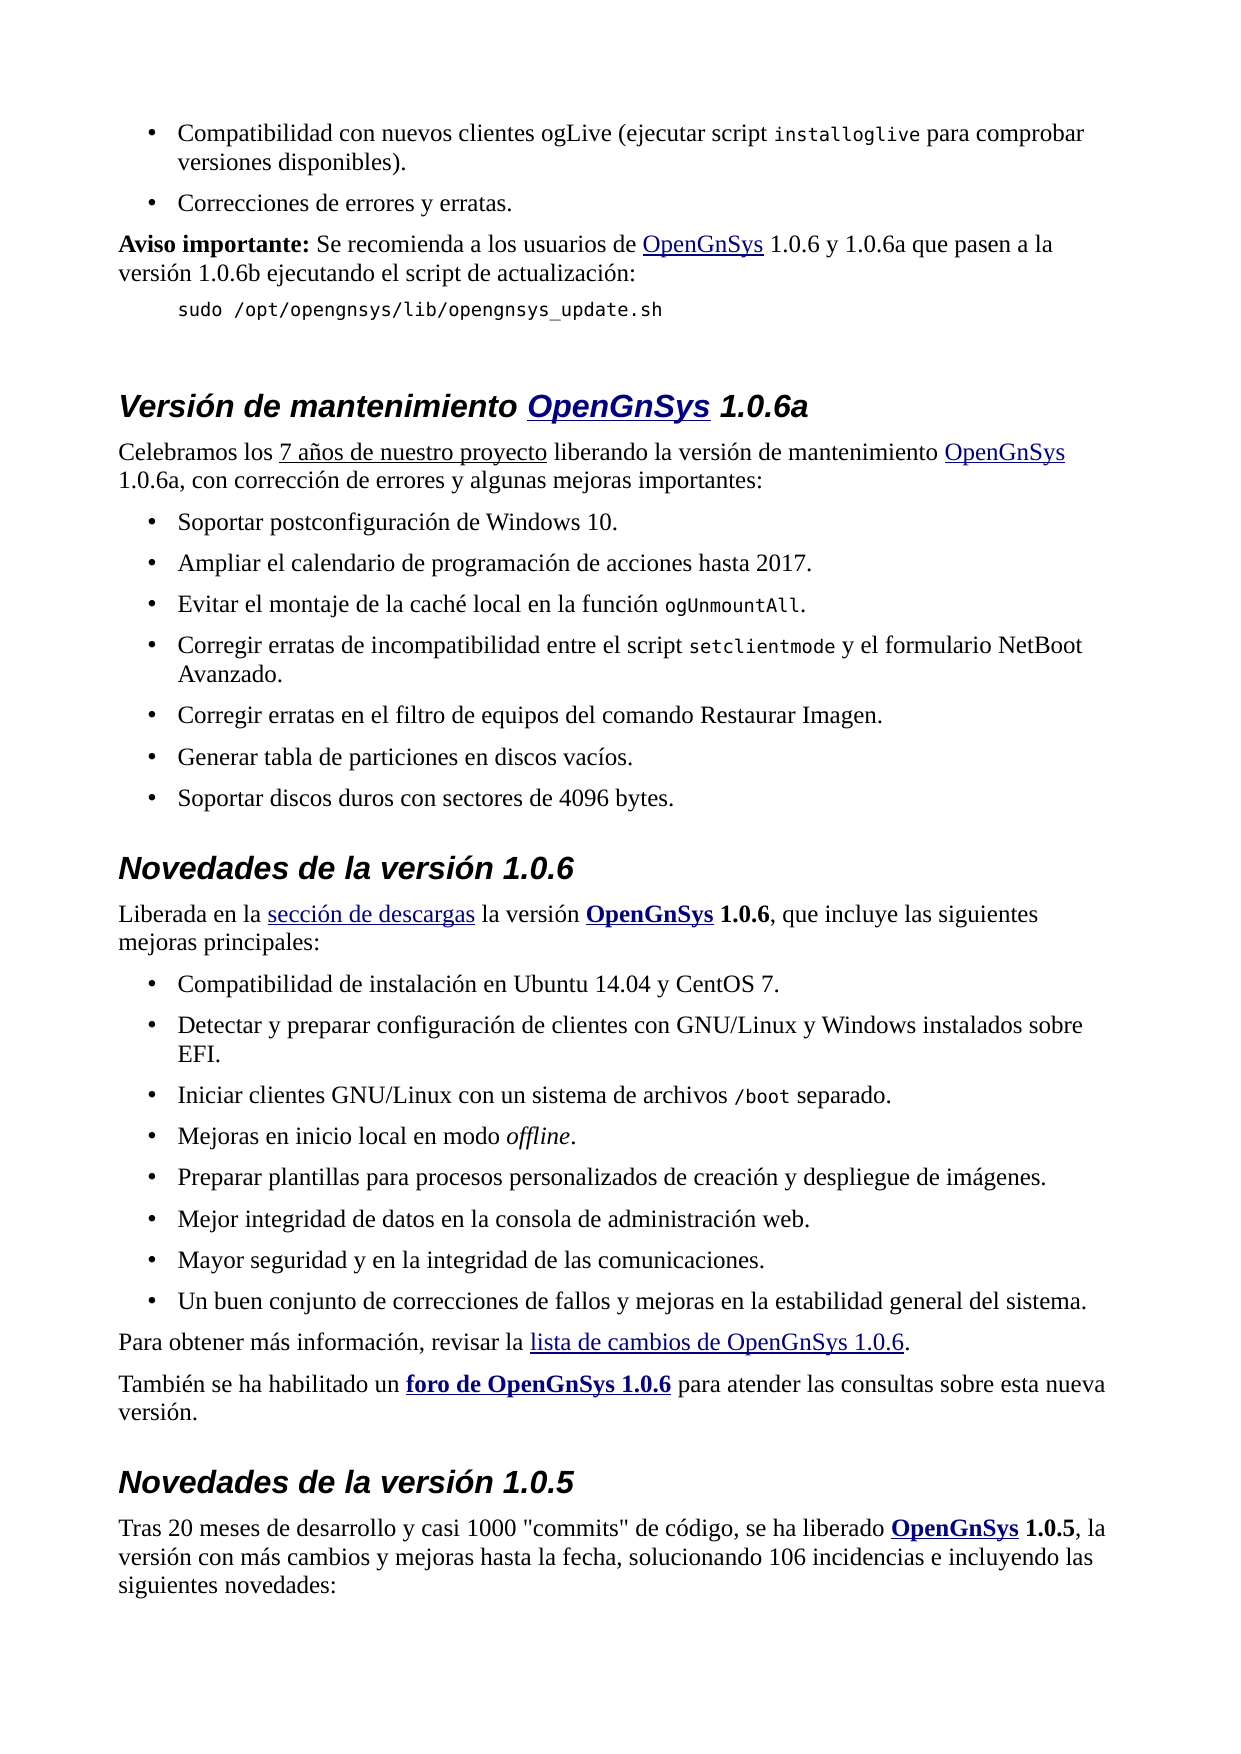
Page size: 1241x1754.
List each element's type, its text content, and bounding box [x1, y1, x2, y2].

text Celebramos los 7 años de nuestro proyecto liberando la versión de mantenimiento OpenGnSys 1.0.6a, con corrección de errores y algunas mejoras importantes: [118, 437, 1122, 494]
list Compatibilidad de instalación en Ubuntu 14.04 y CentOS 7. [148, 969, 1122, 997]
list Detectar y preparar configuración de clientes con GNU/Linux y Windows instalados sobre EFI. [148, 1010, 1122, 1067]
list Soportar discos duros con sectores de 4096 bytes. [148, 783, 1122, 812]
list Mejoras en inicio local en modo offline. [148, 1121, 1122, 1150]
text También se ha habilitado un foro de OpenGnSys 1.0.6 para atender las consultas sobre esta nueva versión. [118, 1369, 1122, 1426]
text Aviso importante: Se recomienda a los usuarios de OpenGnSys 1.0.6 y 1.0.6a que pasen a la versión 1.0.6b ejecutando el script de actualización: [118, 229, 1122, 287]
list Iniciar clientes GNU/Linux con un sistema de archivos /boot separado. [148, 1080, 1122, 1109]
list Mejor integridad de datos en la consola de administración web. [148, 1204, 1122, 1232]
subtitle Novedades de la versión 1.0.6 [118, 849, 1122, 886]
list Evitar el montaje de la caché local en la función ogUnmountAll. [148, 589, 1122, 618]
subtitle Novedades de la versión 1.0.5 [118, 1464, 1122, 1501]
list Generar tabla de particiones en discos vacíos. [148, 742, 1122, 771]
text sudo /opt/opengnsys/lib/opengnsys_update.sh [177, 299, 1063, 321]
list Soportar postconfiguración de Windows 10. [148, 507, 1122, 536]
text Tras 20 meses de desarrollo y casi 1000 "commits" de código, se ha liberado OpenGnSys 1.0.5, la versión con más cambios y mejoras hasta la fecha, solucionando 106 incidencias e incluyendo las siguientes novedades: [118, 1513, 1122, 1599]
list Correcciones de errores y erratas. [148, 188, 1122, 217]
list Un buen conjunto de correcciones de fallos y mejoras en la estabilidad general del sistema. [148, 1286, 1122, 1315]
text Liberada en la sección de descargas la versión OpenGnSys 1.0.6, que incluye las siguientes mejoras principales: [118, 899, 1122, 956]
subtitle Versión de mantenimiento OpenGnSys 1.0.6a [118, 387, 1122, 424]
list Preparar plantillas para procesos personalizados de creación y despliegue de imágenes. [148, 1162, 1122, 1191]
list Ampliar el calendario de programación de acciones hasta 2017. [148, 548, 1122, 577]
text Para obtener más información, revisar la lista de cambios de OpenGnSys 1.0.6. [118, 1327, 1122, 1356]
list Compatibilidad con nuevos clientes ogLive (ejecutar script installoglive para comprobar versiones disponibles). [148, 118, 1122, 176]
list Corregir erratas de incompatibilidad entre el script setclientmode y el formulario NetBoot Avanzado. [148, 631, 1122, 688]
list Mayor seguridad y en la integridad de las comunicaciones. [148, 1245, 1122, 1274]
list Corregir erratas en el filtro de equipos del comando Restaurar Imagen. [148, 701, 1122, 729]
